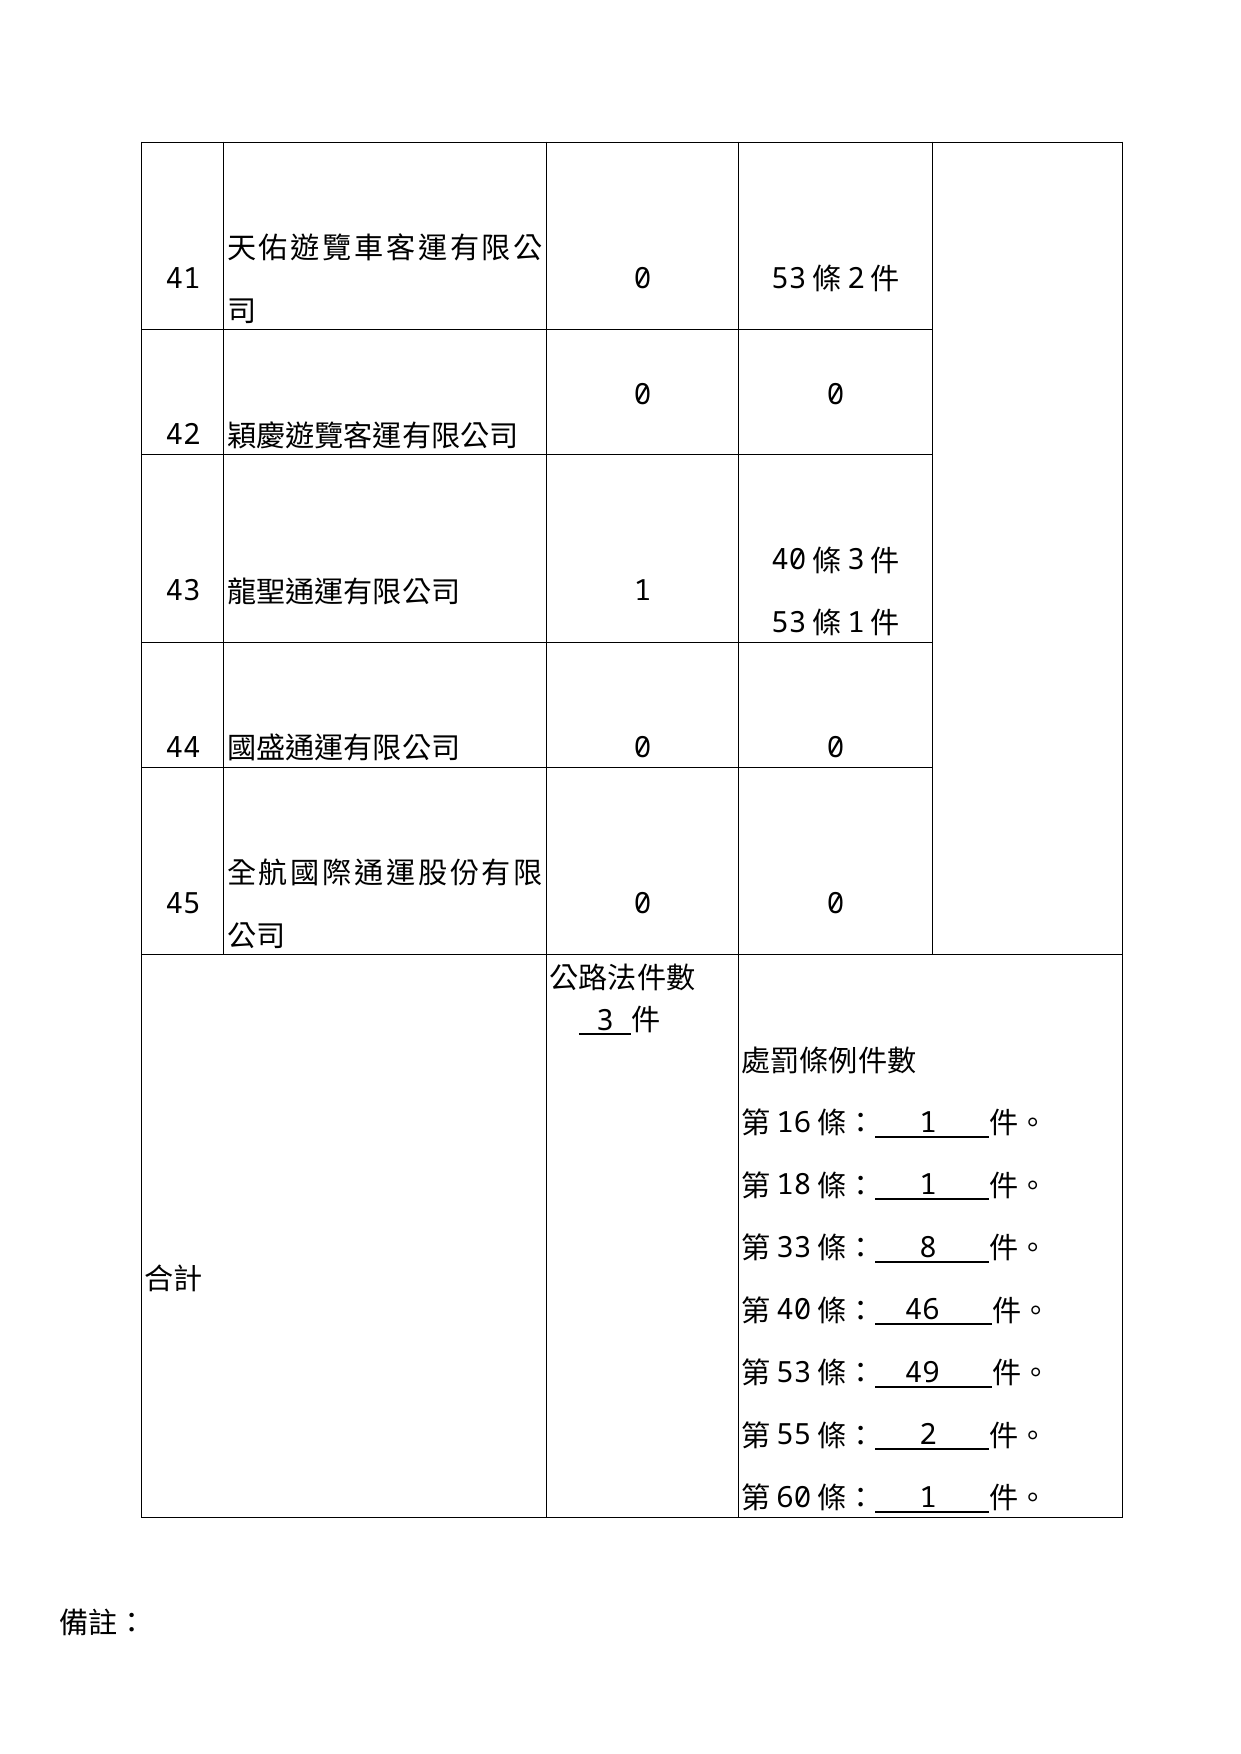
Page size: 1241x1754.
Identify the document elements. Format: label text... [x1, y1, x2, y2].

table_cell 41 [142, 143, 223, 329]
table_cell 龍聖通運有限公司 [224, 455, 546, 642]
table_cell 全航國際通運股份有限公司 [224, 768, 546, 954]
table_cell 0 [547, 330, 738, 454]
table_cell 國盛通運有限公司 [224, 643, 546, 767]
table_cell 處罰條例件數 第16條： 1 件。 第18條： 1 件。 第33條： 8 件。 第40條： 46 件。 第53條： 49 件。 第55條： 2 件。 第60條： 1 件。 [739, 955, 1122, 1517]
table_cell 0 [739, 643, 932, 767]
table_cell 45 [142, 768, 223, 954]
table_cell 42 [142, 330, 223, 454]
table_cell 0 [547, 643, 738, 767]
table_cell 0 [547, 768, 738, 954]
table_cell 0 [739, 330, 932, 454]
table_cell 穎慶遊覽客運有限公司 [224, 330, 546, 454]
table_cell 44 [142, 643, 223, 767]
table_cell 0 [547, 143, 738, 329]
table_cell 合計 [142, 955, 546, 1517]
table_cell 43 [142, 455, 223, 642]
table_cell 1 [547, 455, 738, 642]
table_cell 天佑遊覽車客運有限公司 [224, 143, 546, 329]
table_cell 53條2件 [739, 143, 932, 329]
table_cell [933, 143, 1122, 954]
table_cell 公路法件數 3 件 [547, 955, 738, 1517]
table_cell 0 [739, 768, 932, 954]
table_cell 40條3件 53條1件 [739, 455, 932, 642]
text 備註： [59, 1579, 1205, 1642]
